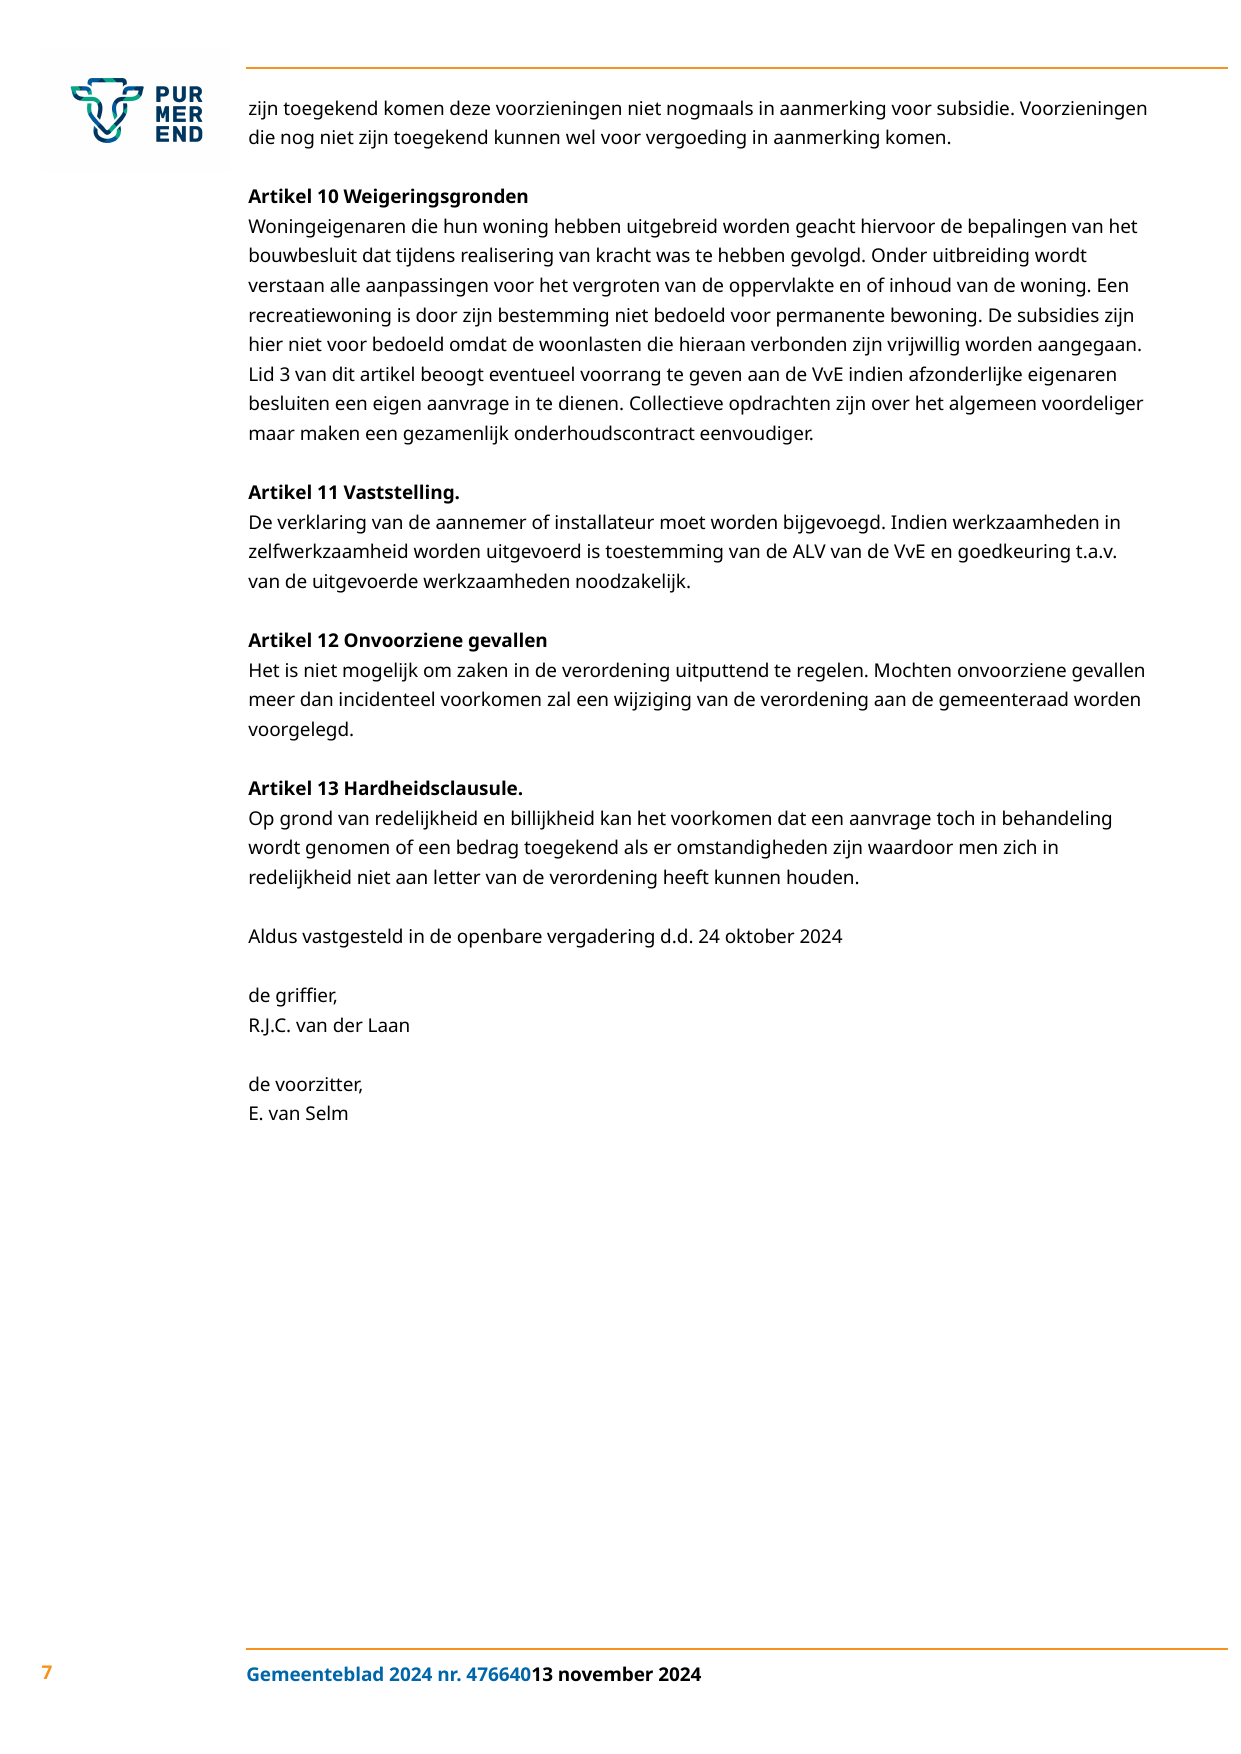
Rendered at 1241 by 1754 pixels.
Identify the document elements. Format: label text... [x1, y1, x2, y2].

text Artikel 12 Onvoorziene gevallen [248, 627, 1152, 653]
text de voorzitter, [248, 1071, 1152, 1097]
text R.J.C. van der Laan [248, 1012, 1152, 1038]
picture [41, 47, 231, 172]
text Woningeigenaren die hun woning hebben uitgebreid worden geacht hiervoor de bepalingen van het bouwbesluit dat tijdens realisering van kracht was te hebben gevolgd. Onder uitbreiding wordt verstaan alle aanpassingen voor het vergroten van de oppervlakte en of inhoud van de woning. Een recreatiewoning is door zijn bestemming niet bedoeld voor permanente bewoning. De subsidies zijn hier niet voor bedoeld omdat de woonlasten die hieraan verbonden zijn vrijwillig worden aangegaan. [248, 213, 1152, 357]
text Artikel 13 Hardheidsclausule. [248, 775, 1152, 801]
text Artikel 11 Vaststelling. [248, 479, 1152, 505]
text Lid 3 van dit artikel beoogt eventueel voorrang te geven aan de VvE indien afzonderlijke eigenaren besluiten een eigen aanvrage in te dienen. Collectieve opdrachten zijn over het algemeen voordeliger maar maken een gezamenlijk onderhoudscontract eenvoudiger. [248, 361, 1152, 446]
text Aldus vastgesteld in de openbare vergadering d.d. 24 oktober 2024 [248, 923, 1152, 949]
text De verklaring van de aannemer of installateur moet worden bijgevoegd. Indien werkzaamheden in zelfwerkzaamheid worden uitgevoerd is toestemming van de ALV van de VvE en goedkeuring t.a.v. van de uitgevoerde werkzaamheden noodzakelijk. [248, 509, 1152, 594]
text Op grond van redelijkheid en billijkheid kan het voorkomen dat een aanvrage toch in behandeling wordt genomen of een bedrag toegekend als er omstandigheden zijn waardoor men zich in redelijkheid niet aan letter van de verordening heeft kunnen houden. [248, 805, 1152, 890]
text E. van Selm [248, 1101, 1152, 1126]
text de griffier, [248, 982, 1152, 1008]
text Artikel 10 Weigeringsgronden [248, 183, 1152, 209]
text Het is niet mogelijk om zaken in de verordening uitputtend te regelen. Mochten onvoorziene gevallen meer dan incidenteel voorkomen zal een wijziging van de verordening aan de gemeenteraad worden voorgelegd. [248, 657, 1152, 742]
text zijn toegekend komen deze voorzieningen niet nogmaals in aanmerking voor subsidie. Voorzieningen die nog niet zijn toegekend kunnen wel voor vergoeding in aanmerking komen. [248, 95, 1152, 150]
